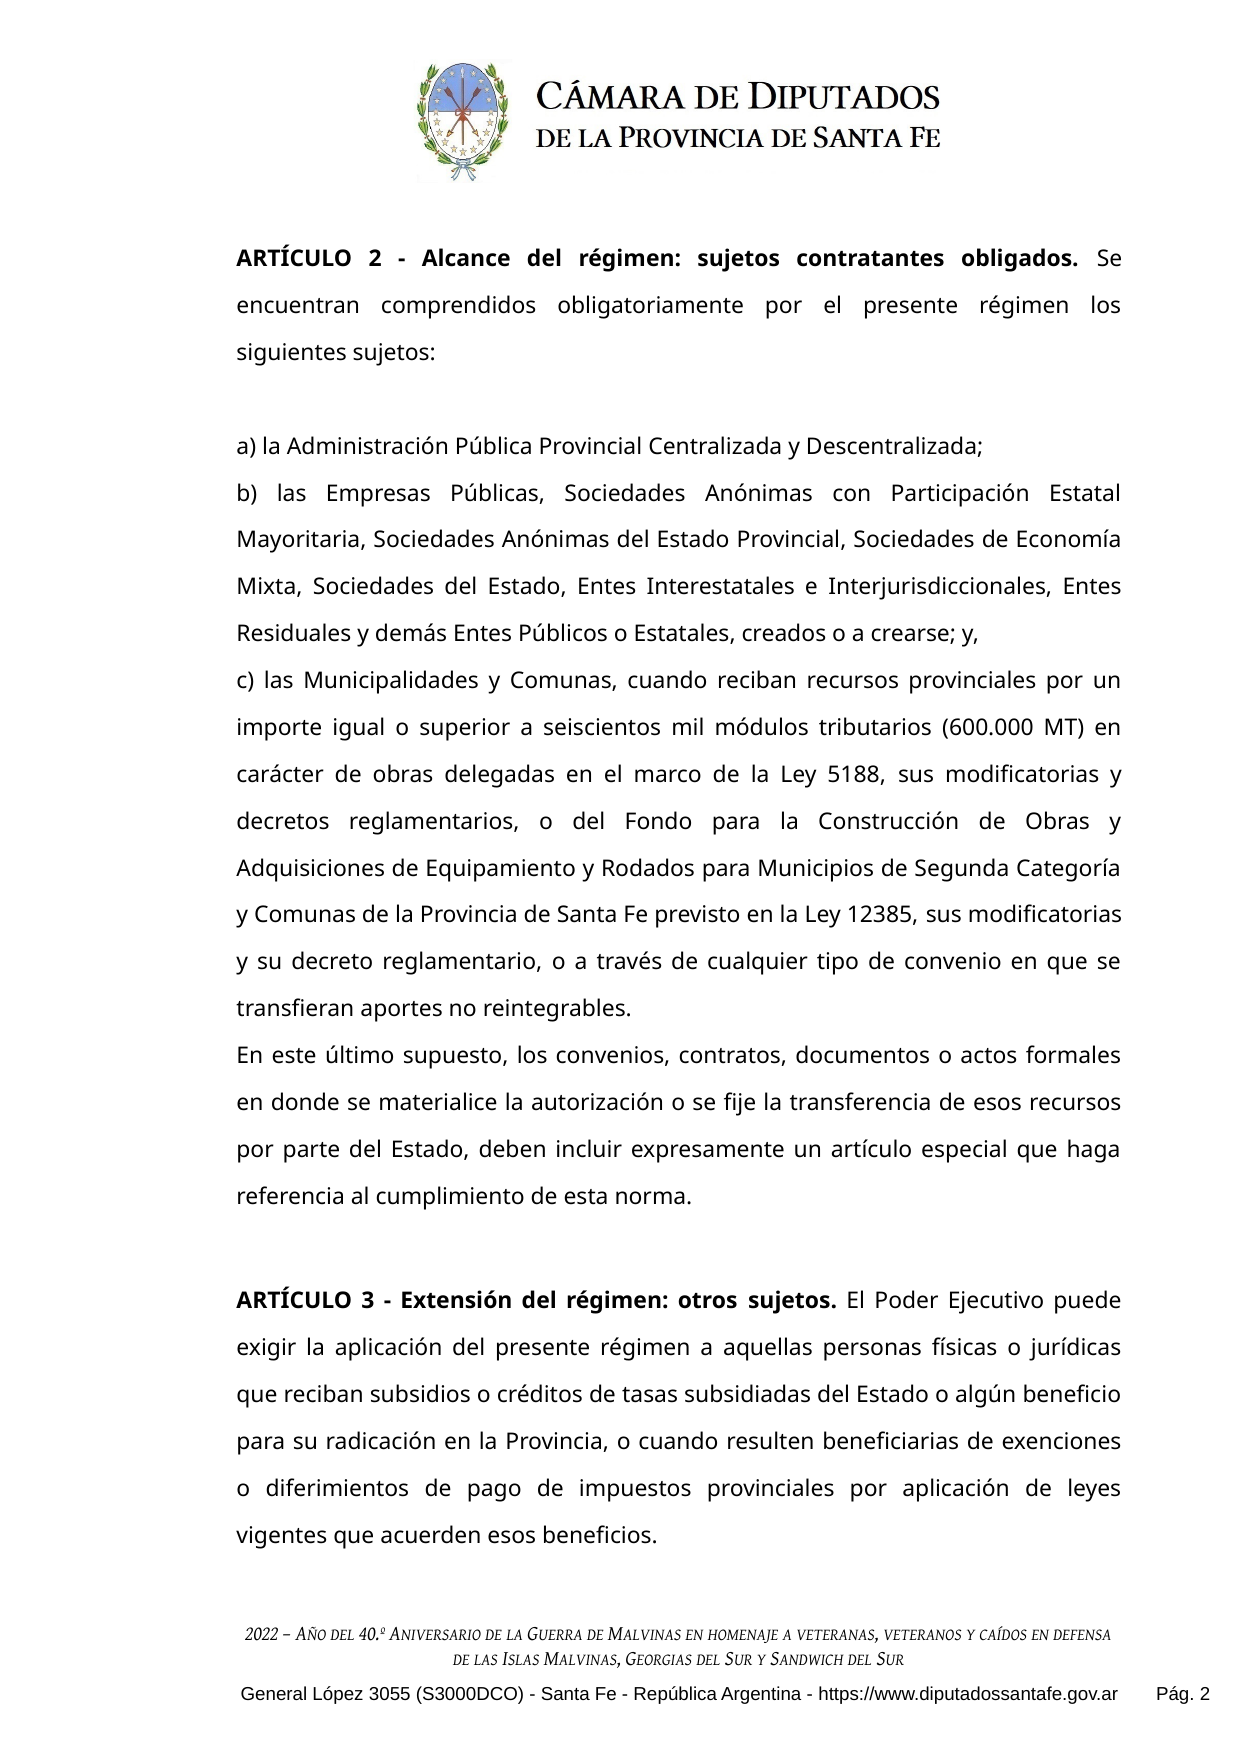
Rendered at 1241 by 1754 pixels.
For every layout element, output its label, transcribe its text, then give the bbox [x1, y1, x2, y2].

text ARTÍCULO 3 - Extensión del régimen: otros sujetos. El Poder Ejecutivo puede exigir la aplicación del presente régimen a aquellas personas físicas o jurídicas que reciban subsidios o créditos de tasas subsidiadas del Estado o algún beneficio para su radicación en la Provincia, o cuando resulten beneficiarias de exenciones o diferimientos de pago de impuestos provinciales por aplicación de leyes vigentes que acuerden esos beneficios. [236, 1284, 1122, 1550]
text En este último supuesto, los convenios, contratos, documentos o actos formales en donde se materialice la autorización o se fije la transferencia de esos recursos por parte del Estado, deben incluir expresamente un artículo especial que haga referencia al cumplimiento de esta norma. [236, 1039, 1122, 1211]
text c) las Municipalidades y Comunas, cuando reciban recursos provinciales por un importe igual o superior a seiscientos mil módulos tributarios (600.000 MT) en carácter de obras delegadas en el marco de la Ley 5188, sus modificatorias y decretos reglamentarios, o del Fondo para la Construcción de Obras y Adquisiciones de Equipamiento y Rodados para Municipios de Segunda Categoría y Comunas de la Provincia de Santa Fe previsto en la Ley 12385, sus modificatorias y su decreto reglamentario, o a través de cualquier tipo de convenio en que se transfieran aportes no reintegrables. [236, 664, 1122, 1023]
text ARTÍCULO 2 - Alcance del régimen: sujetos contratantes obligados. Se encuentran comprendidos obligatoriamente por el presente régimen los siguientes sujetos: [236, 242, 1122, 367]
text b) las Empresas Públicas, Sociedades Anónimas con Participación Estatal Mayoritaria, Sociedades Anónimas del Estado Provincial, Sociedades de Economía Mixta, Sociedades del Estado, Entes Interestatales e Interjurisdiccionales, Entes Residuales y demás Entes Públicos o Estatales, creados o a crearse; y, [236, 477, 1122, 648]
picture [413, 59, 945, 183]
text a) la Administración Pública Provincial Centralizada y Descentralizada; [236, 430, 1122, 461]
